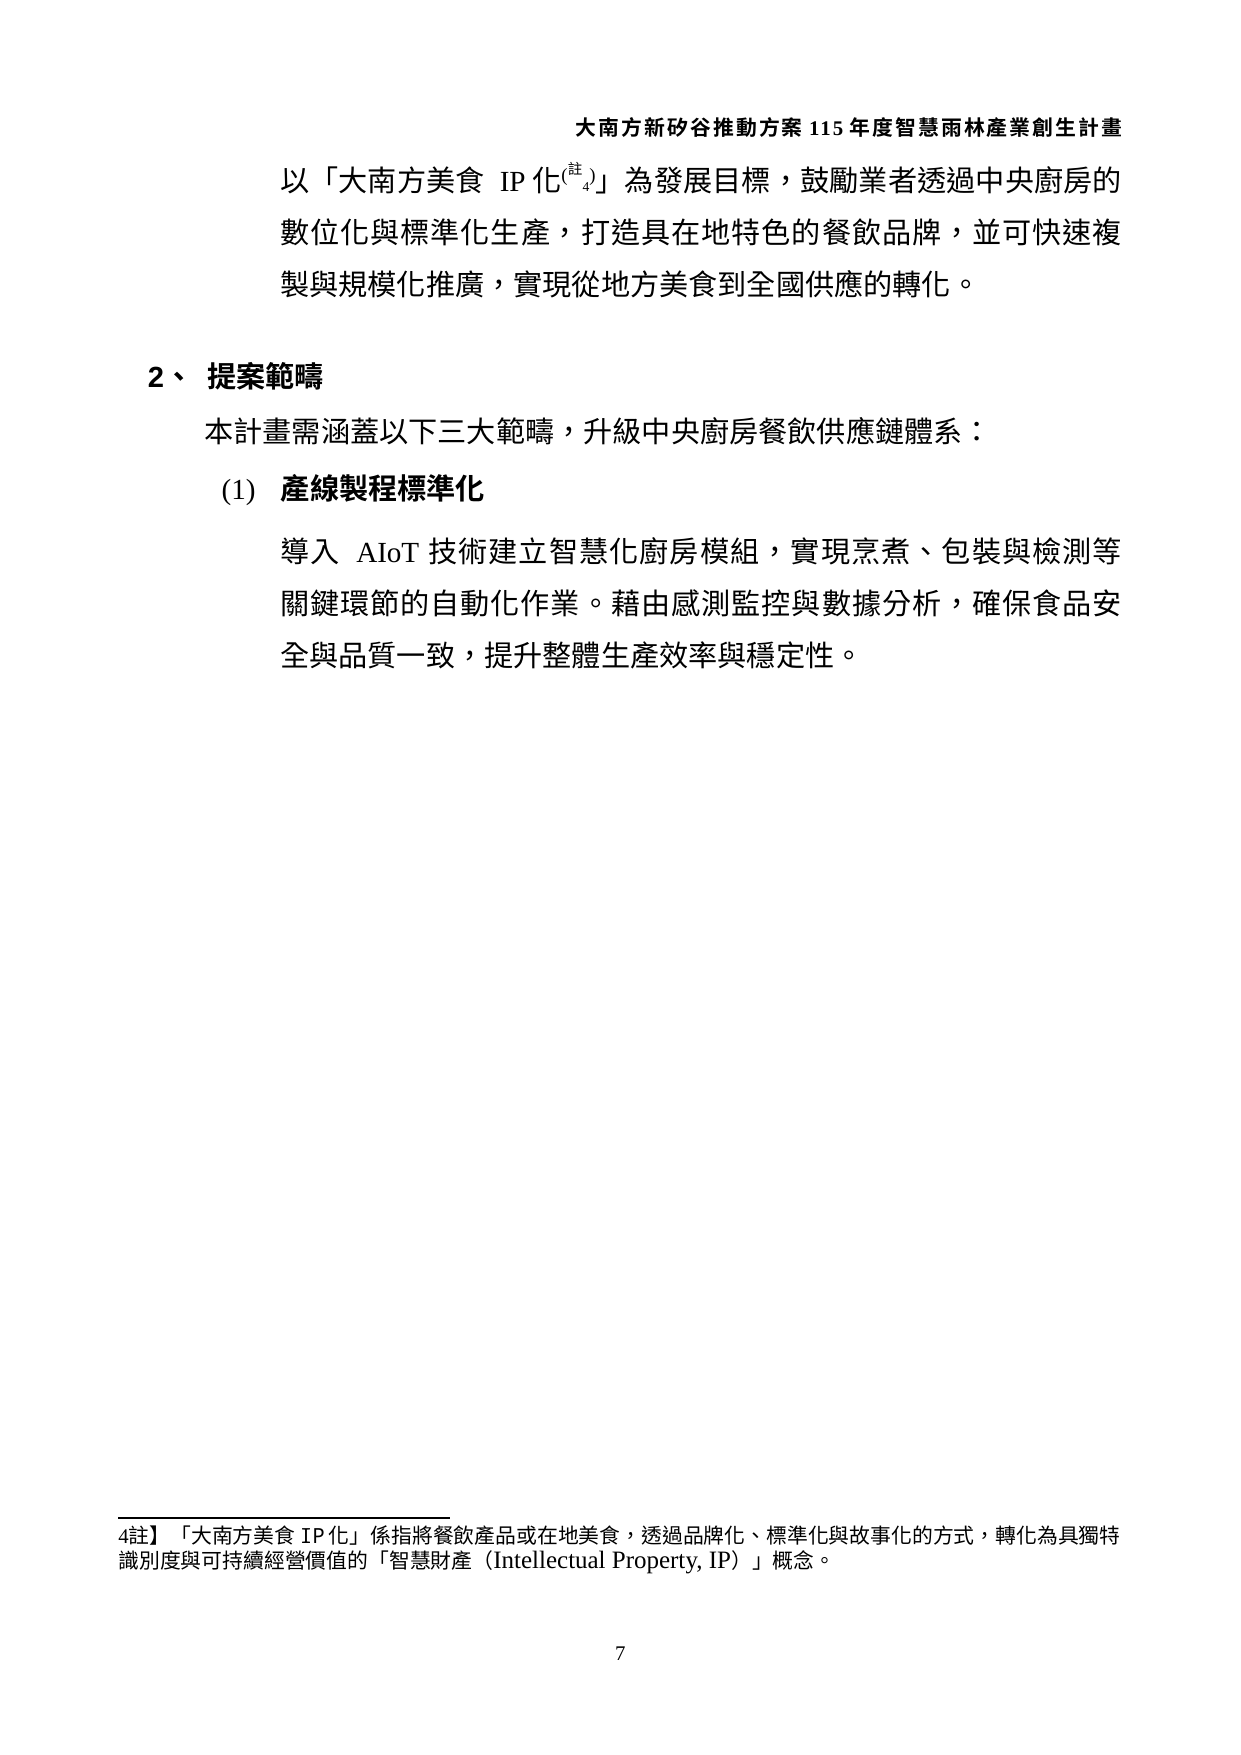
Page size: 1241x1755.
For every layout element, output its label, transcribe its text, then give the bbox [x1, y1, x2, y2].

list 產線製程標準化 [221, 458, 1122, 510]
list 提案範疇 [148, 333, 1122, 395]
text 本計畫需涵蓋以下三大範疇，升級中央廚房餐飲供應鏈體系： [204, 401, 1122, 453]
text 導入 AIoT 技術建立智慧化廚房模組，實現烹煮、包裝與檢測等關鍵環節的自動化作業。藉由感測監控與數據分析，確保食品安全與品質一致，提升整體生產效率與穩定性。 [280, 520, 1122, 677]
text 註】「大南方美食IP化」係指將餐飲產品或在地美食，透過品牌化、標準化與故事化的方式，轉化為具獨特識別度與可持續經營價值的「智慧財產（Intellectual Property, IP）」概念。 [118, 1523, 1122, 1573]
text 以「大南方美食 IP 化(註)」為發展目標，鼓勵業者透過中央廚房的數位化與標準化生產，打造具在地特色的餐飲品牌，並可快速複製與規模化推廣，實現從地方美食到全國供應的轉化。 [280, 149, 1122, 306]
